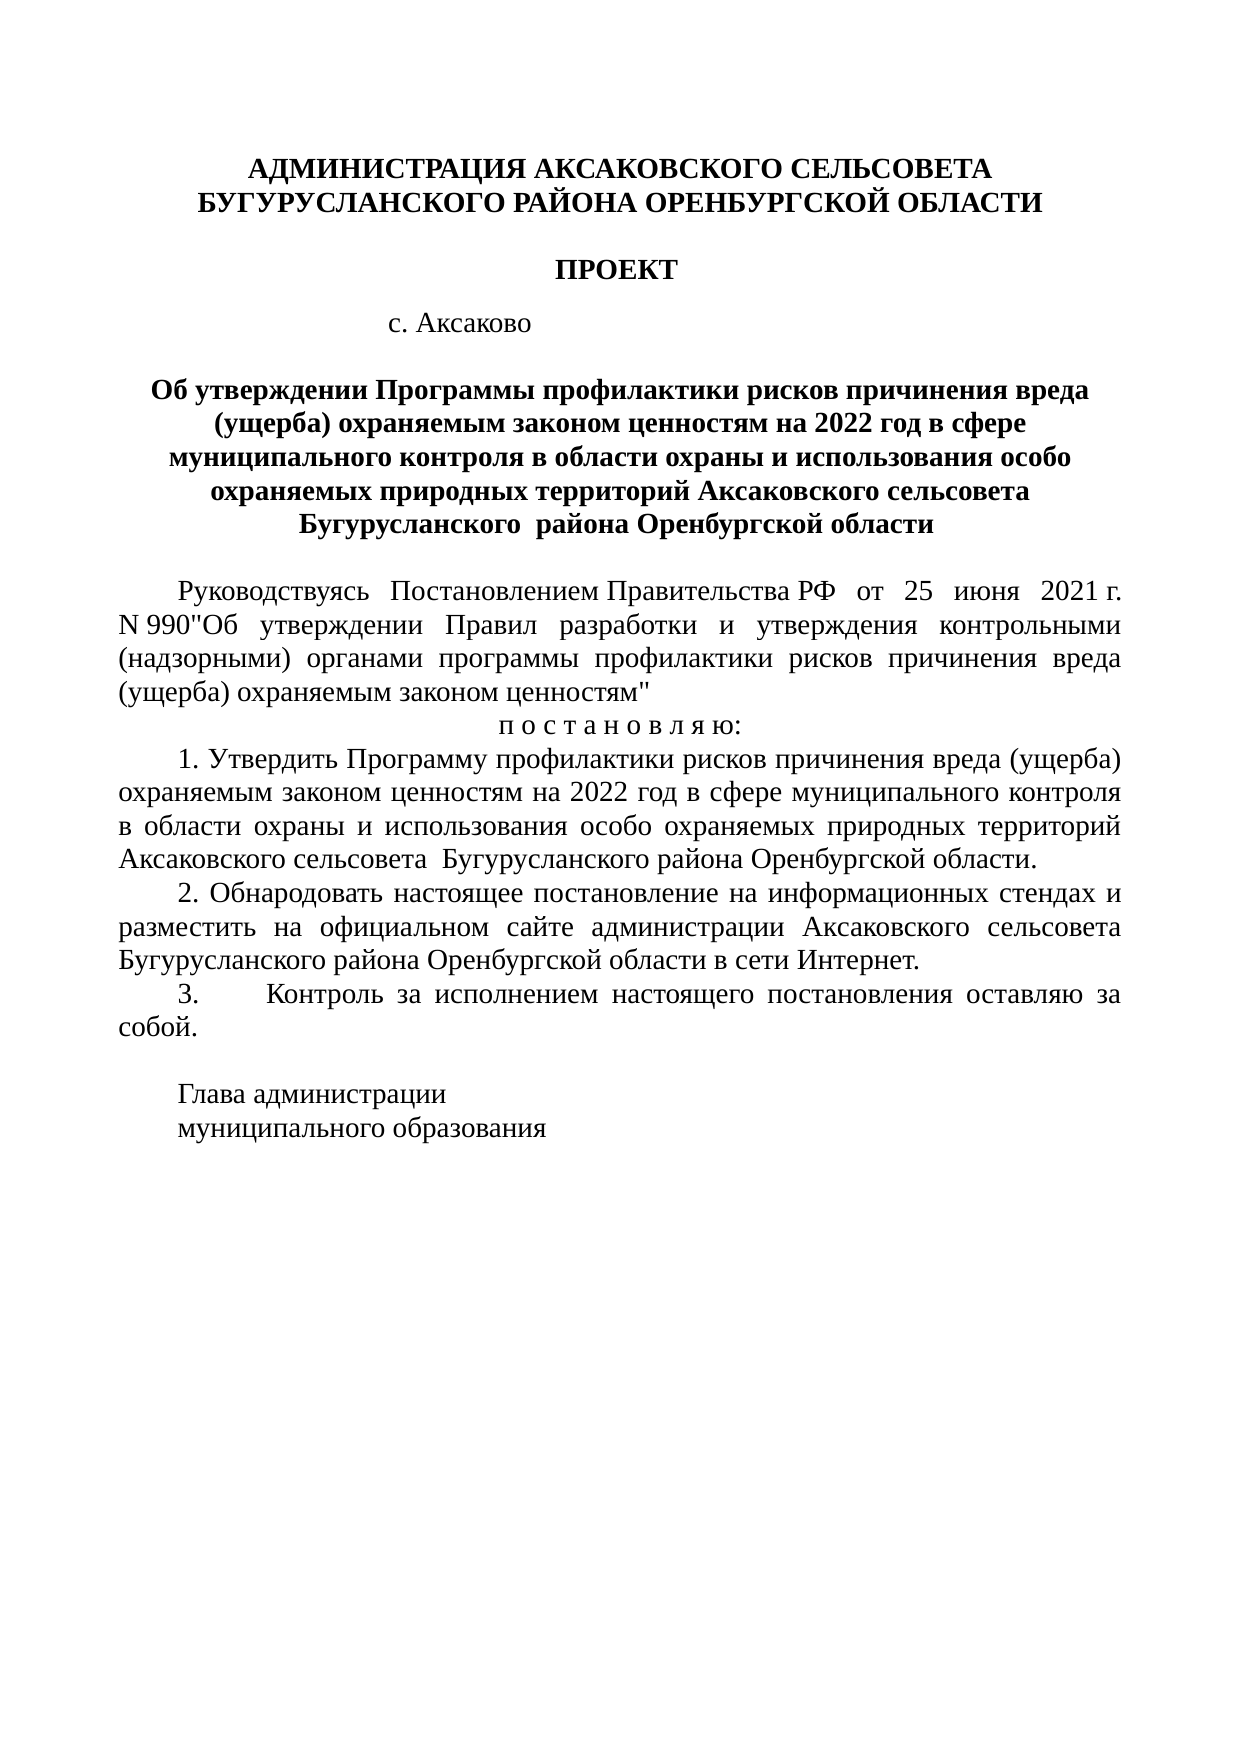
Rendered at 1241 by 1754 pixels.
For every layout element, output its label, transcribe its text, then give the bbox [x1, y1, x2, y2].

text Глава администрации [118, 1076, 1122, 1110]
text 1. Утвердить Программу профилактики рисков причинения вреда (ущерба) охраняемым законом ценностям на 2022 год в сфере муниципального контроля в области охраны и использования особо охраняемых природных территорий Аксаковского сельсовета Бугурусланского района Оренбургской области. [118, 741, 1122, 875]
text 2. Обнародовать настоящее постановление на информационных стендах и разместить на официальном сайте администрации Аксаковского сельсовета Бугурусланского района Оренбургской области в сети Интернет. [118, 875, 1122, 976]
text п о с т а н о в л я ю: [118, 707, 1122, 741]
text муниципального образования [118, 1110, 1122, 1143]
list Контроль за исполнением настоящего постановления оставляю за собой. [118, 976, 1122, 1043]
text Об утверждении Программы профилактики рисков причинения вреда (ущерба) охраняемым законом ценностям на 2022 год в сфере муниципального контроля в области охраны и использования особо охраняемых природных территорий Аксаковского сельсовета Бугурусланского района Оренбургской области [118, 372, 1122, 540]
text АДМИНИСТРАЦИЯ АКСАКОВСКОГО СЕЛЬСОВЕТА БУГУРУСЛАНСКОГО РАЙОНА ОРЕНБУРГСКОЙ ОБЛАСТИ [118, 152, 1122, 219]
text ПРОЕКТ [118, 252, 1122, 286]
text с. Аксаково [118, 305, 1122, 338]
text Руководствуясь Постановлением Правительства РФ от 25 июня 2021 г. N 990"Об утверждении Правил разработки и утверждения контрольными (надзорными) органами программы профилактики рисков причинения вреда (ущерба) охраняемым законом ценностям" [118, 573, 1122, 707]
